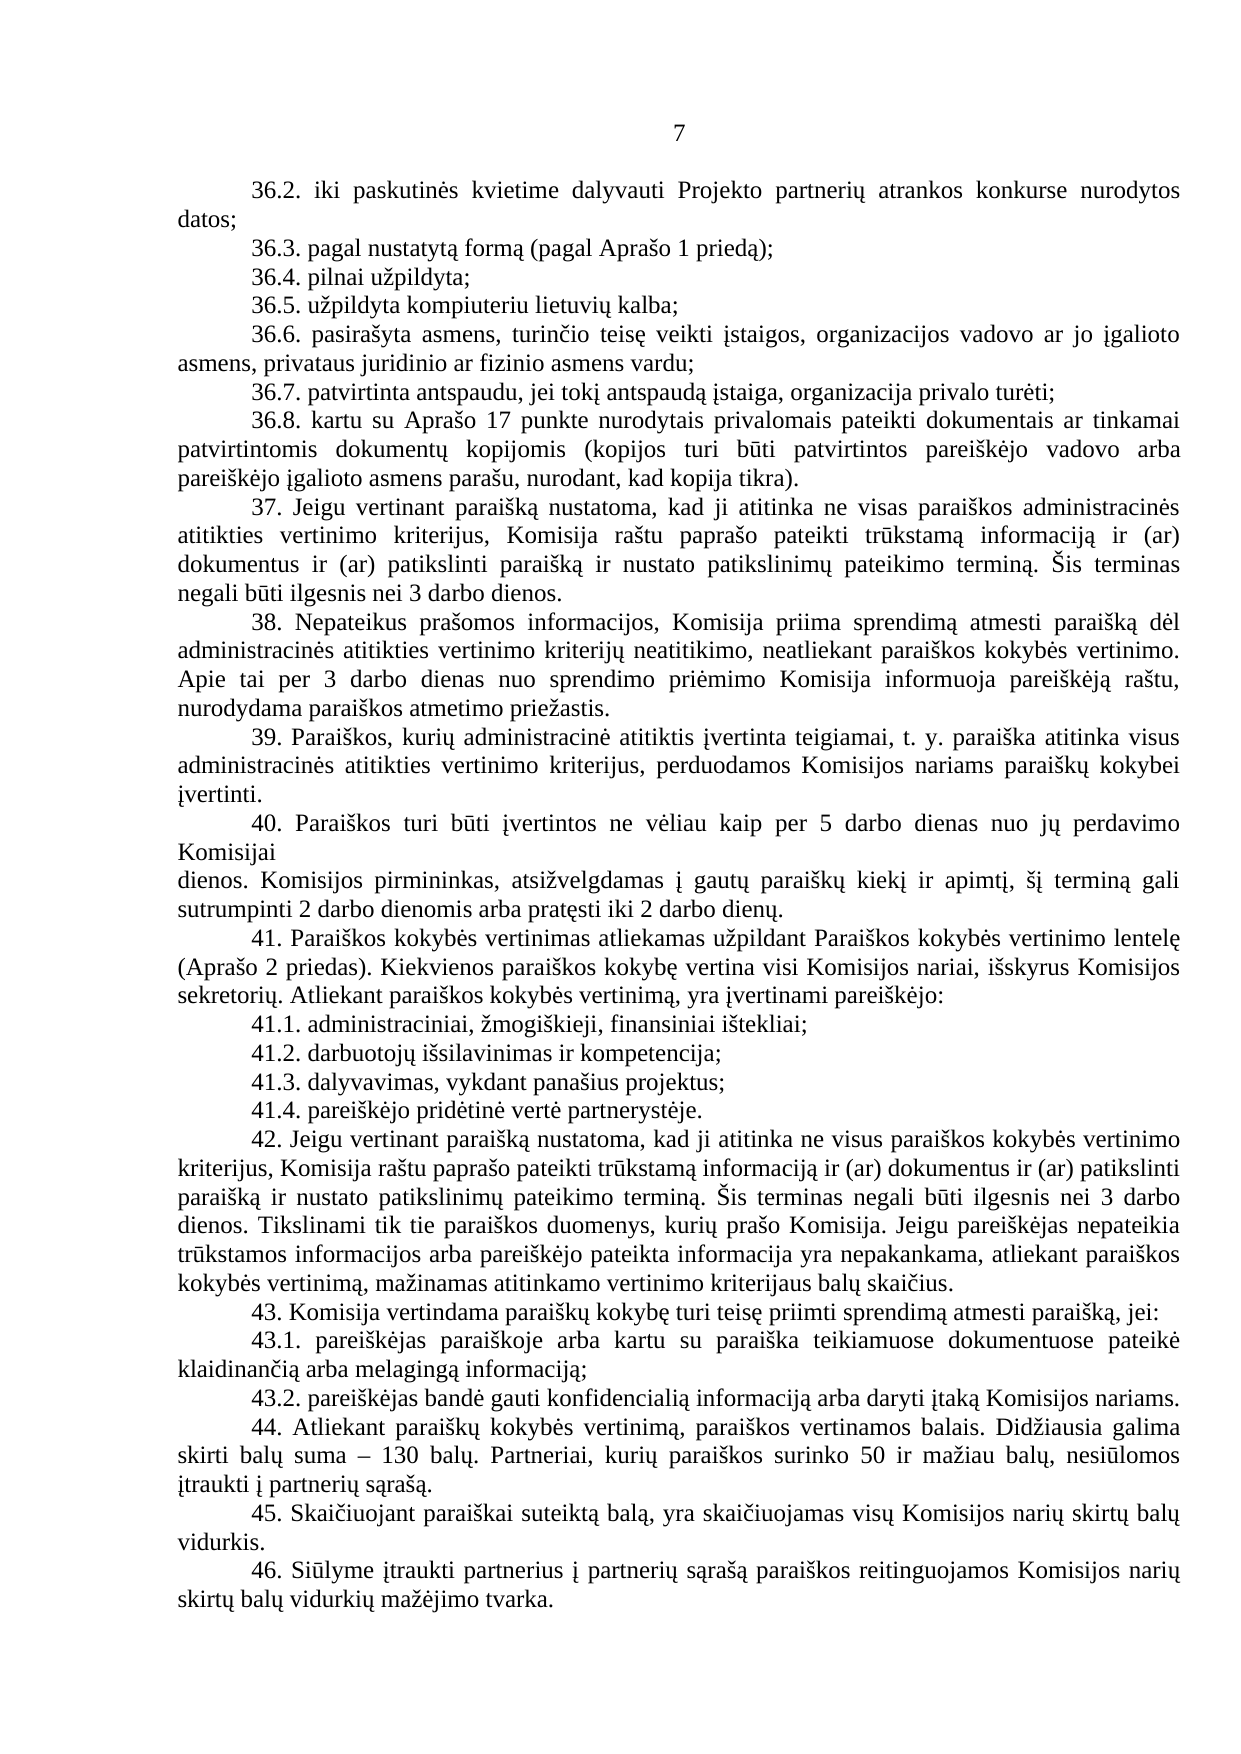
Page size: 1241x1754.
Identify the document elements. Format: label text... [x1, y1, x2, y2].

text 42. Jeigu vertinant paraišką nustatoma, kad ji atitinka ne visus paraiškos kokybės vertinimo kriterijus, Komisija raštu paprašo pateikti trūkstamą informaciją ir (ar) dokumentus ir (ar) patikslinti [177, 1124, 1181, 1182]
text 36.6. pasirašyta asmens, turinčio teisę veikti įstaigos, organizacijos vadovo ar jo įgalioto asmens, privataus juridinio ar fizinio asmens vardu; [177, 319, 1181, 377]
text 43.2. pareiškėjas bandė gauti konfidencialią informaciją arba daryti įtaką Komisijos nariams. [177, 1383, 1181, 1412]
text 36.4. pilnai užpildyta; [177, 262, 1181, 291]
text 37. Jeigu vertinant paraišką nustatoma, kad ji atitinka ne visas paraiškos administracinės atitikties vertinimo kriterijus, Komisija raštu paprašo pateikti trūkstamą informaciją ir (ar) dokumentus ir (ar) patikslinti paraišką ir nustato patikslinimų pateikimo terminą. Šis terminas negali būti ilgesnis nei 3 darbo dienos. [177, 492, 1181, 607]
text 41. Paraiškos kokybės vertinimas atliekamas užpildant Paraiškos kokybės vertinimo lentelę (Aprašo 2 priedas). Kiekvienos paraiškos kokybę vertina visi Komisijos nariai, išskyrus Komisijos sekretorių. Atliekant paraiškos kokybės vertinimą, yra įvertinami pareiškėjo: [177, 923, 1181, 1009]
text 44. Atliekant paraiškų kokybės vertinimą, paraiškos vertinamos balais. Didžiausia galima skirti balų suma – 130 balų. Partneriai, kurių paraiškos surinko 50 ir mažiau balų, nesiūlomos įtraukti į partnerių sąrašą. [177, 1412, 1181, 1498]
text 43. Komisija vertindama paraiškų kokybę turi teisę priimti sprendimą atmesti paraišką, jei: [177, 1297, 1181, 1326]
text 36.7. patvirtinta antspaudu, jei tokį antspaudą įstaiga, organizacija privalo turėti; [177, 377, 1181, 406]
text dienos. Komisijos pirmininkas, atsižvelgdamas į gautų paraiškų kiekį ir apimtį, šį terminą gali sutrumpinti 2 darbo dienomis arba pratęsti iki 2 darbo dienų. [177, 866, 1181, 923]
text 36.2. iki paskutinės kvietime dalyvauti Projekto partnerių atrankos konkurse nurodytos datos; [177, 176, 1181, 233]
text 36.3. pagal nustatytą formą (pagal Aprašo 1 priedą); [177, 233, 1181, 262]
text 41.2. darbuotojų išsilavinimas ir kompetencija; [177, 1038, 1181, 1067]
text 39. Paraiškos, kurių administracinė atitiktis įvertinta teigiamai, t. y. paraiška atitinka visus administracinės atitikties vertinimo kriterijus, perduodamos Komisijos nariams paraiškų kokybei įvertinti. [177, 722, 1181, 808]
text 43.1. pareiškėjas paraiškoje arba kartu su paraiška teikiamuose dokumentuose pateikė klaidinančią arba melagingą informaciją; [177, 1326, 1181, 1383]
text 38. Nepateikus prašomos informacijos, Komisija priima sprendimą atmesti paraišką dėl administracinės atitikties vertinimo kriterijų neatitikimo, neatliekant paraiškos kokybės vertinimo. Apie tai per 3 darbo dienas nuo sprendimo priėmimo Komisija informuoja pareiškėją raštu, nurodydama paraiškos atmetimo priežastis. [177, 607, 1181, 722]
text 41.3. dalyvavimas, vykdant panašius projektus; [177, 1067, 1181, 1096]
text 41.4. pareiškėjo pridėtinė vertė partnerystėje. [177, 1096, 1181, 1124]
text 41.1. administraciniai, žmogiškieji, finansiniai ištekliai; [177, 1009, 1181, 1038]
text 36.8. kartu su Aprašo 17 punkte nurodytais privalomais pateikti dokumentais ar tinkamai patvirtintomis dokumentų kopijomis (kopijos turi būti patvirtintos pareiškėjo vadovo arba pareiškėjo įgalioto asmens parašu, nurodant, kad kopija tikra). [177, 406, 1181, 492]
text 40. Paraiškos turi būti įvertintos ne vėliau kaip per 5 darbo dienas nuo jų perdavimo Komisijai [177, 808, 1181, 866]
text 45. Skaičiuojant paraiškai suteiktą balą, yra skaičiuojamas visų Komisijos narių skirtų balų vidurkis. [177, 1498, 1181, 1556]
text 46. Siūlyme įtraukti partnerius į partnerių sąrašą paraiškos reitinguojamos Komisijos narių skirtų balų vidurkių mažėjimo tvarka. [177, 1556, 1181, 1613]
text 36.5. užpildyta kompiuteriu lietuvių kalba; [177, 291, 1181, 319]
text paraišką ir nustato patikslinimų pateikimo terminą. Šis terminas negali būti ilgesnis nei 3 darbo dienos. Tikslinami tik tie paraiškos duomenys, kurių prašo Komisija. Jeigu pareiškėjas nepateikia trūkstamos informacijos arba pareiškėjo pateikta informacija yra nepakankama, atliekant paraiškos kokybės vertinimą, mažinamas atitinkamo vertinimo kriterijaus balų skaičius. [177, 1182, 1181, 1297]
